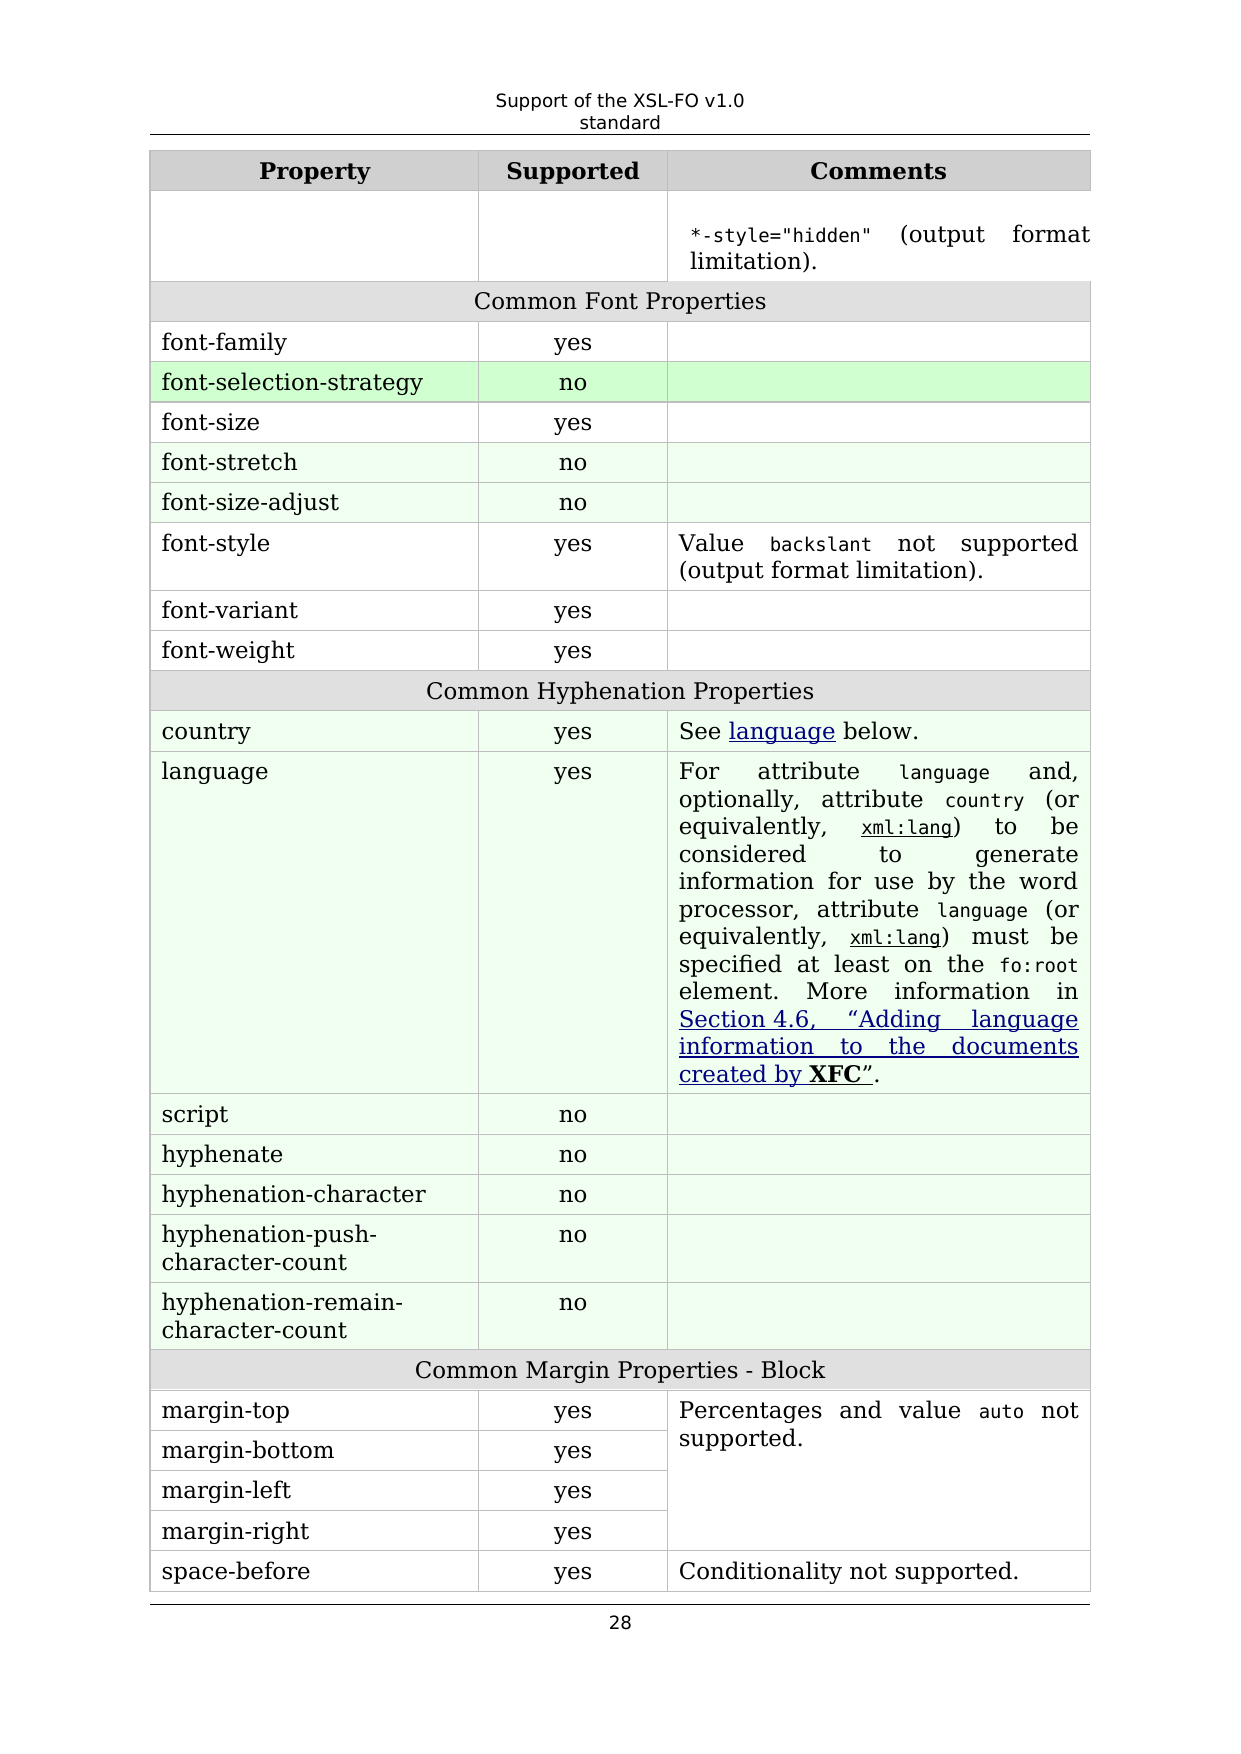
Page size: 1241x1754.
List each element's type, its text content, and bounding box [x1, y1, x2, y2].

table_cell no [479, 483, 667, 522]
table_cell Value backslant not supported (output format limitation). [668, 523, 1090, 590]
table_cell font-variant [151, 591, 478, 630]
table_cell yes [479, 1471, 667, 1510]
table_cell hyphenation-push-character-count [151, 1215, 478, 1282]
table_cell See language below. [668, 711, 1090, 751]
table_cell hyphenation-character [151, 1175, 478, 1214]
table_cell yes [479, 711, 667, 751]
table_cell Common Margin Properties - Block [151, 1350, 1090, 1389]
table_cell font-stretch [151, 443, 478, 482]
table_cell space-before [151, 1551, 478, 1591]
table_cell margin-left [151, 1471, 478, 1510]
table_cell font-style [151, 523, 478, 590]
table_cell margin-top [151, 1391, 478, 1430]
table_cell [668, 1175, 1090, 1214]
table_cell font-size-adjust [151, 483, 478, 522]
table_cell [668, 1135, 1090, 1174]
table_cell yes [479, 322, 667, 361]
table_cell no [479, 1175, 667, 1214]
table_cell no [479, 1215, 667, 1282]
table_cell Common Font Properties [151, 281, 1090, 321]
table_cell [668, 591, 1090, 630]
table_cell margin-right [151, 1511, 478, 1550]
table_cell yes [479, 631, 667, 670]
table_cell [668, 483, 1090, 522]
table_cell language [151, 752, 478, 1093]
table_cell no [479, 1283, 667, 1349]
table_cell For attribute language and, optionally, attribute country (or equivalently, xml:lang) to be considered to generate information for use by the word processor, attribute language (or equivalently, xml:lang) must be specified at least on the fo:root element. More information in Section 4.6, “Adding language information to the documents created by XFC”. [668, 752, 1090, 1093]
table_header Property [151, 151, 478, 190]
table_cell [668, 1283, 1090, 1349]
table_cell Percentages and value auto not supported. [668, 1391, 1090, 1550]
table_cell font-weight [151, 631, 478, 670]
table_cell yes [479, 523, 667, 590]
table_cell no [479, 1135, 667, 1174]
table_cell [668, 1215, 1090, 1282]
table_cell [151, 191, 478, 281]
table_cell no [479, 362, 667, 401]
table_cell no [479, 1094, 667, 1133]
table_cell yes [479, 1391, 667, 1430]
table_cell [668, 322, 1090, 361]
table_cell font-family [151, 322, 478, 361]
table_cell [668, 631, 1090, 670]
table_cell [668, 443, 1090, 482]
table_cell [668, 362, 1090, 401]
table_cell [479, 191, 667, 281]
table_cell [668, 403, 1090, 442]
table_cell yes [479, 1511, 667, 1550]
table_cell yes [479, 591, 667, 630]
table_cell font-selection-strategy [151, 362, 478, 401]
table_cell [668, 1094, 1090, 1133]
table_cell Conditionality not supported. [668, 1551, 1090, 1591]
table_cell font-size [151, 403, 478, 442]
table_header Supported [479, 151, 667, 190]
table_header Comments [668, 151, 1090, 190]
table_cell yes [479, 1551, 667, 1591]
table_cell yes [479, 1431, 667, 1470]
table_cell hyphenation-remain-character-count [151, 1283, 478, 1349]
table_cell hyphenate [151, 1135, 478, 1174]
table_cell margin-bottom [151, 1431, 478, 1470]
table_cell Common Hyphenation Properties [151, 671, 1090, 710]
table_cell yes [479, 403, 667, 442]
table_cell script [151, 1094, 478, 1133]
table_cell no [479, 443, 667, 482]
table_cell yes [479, 752, 667, 1093]
table_cell country [151, 711, 478, 751]
